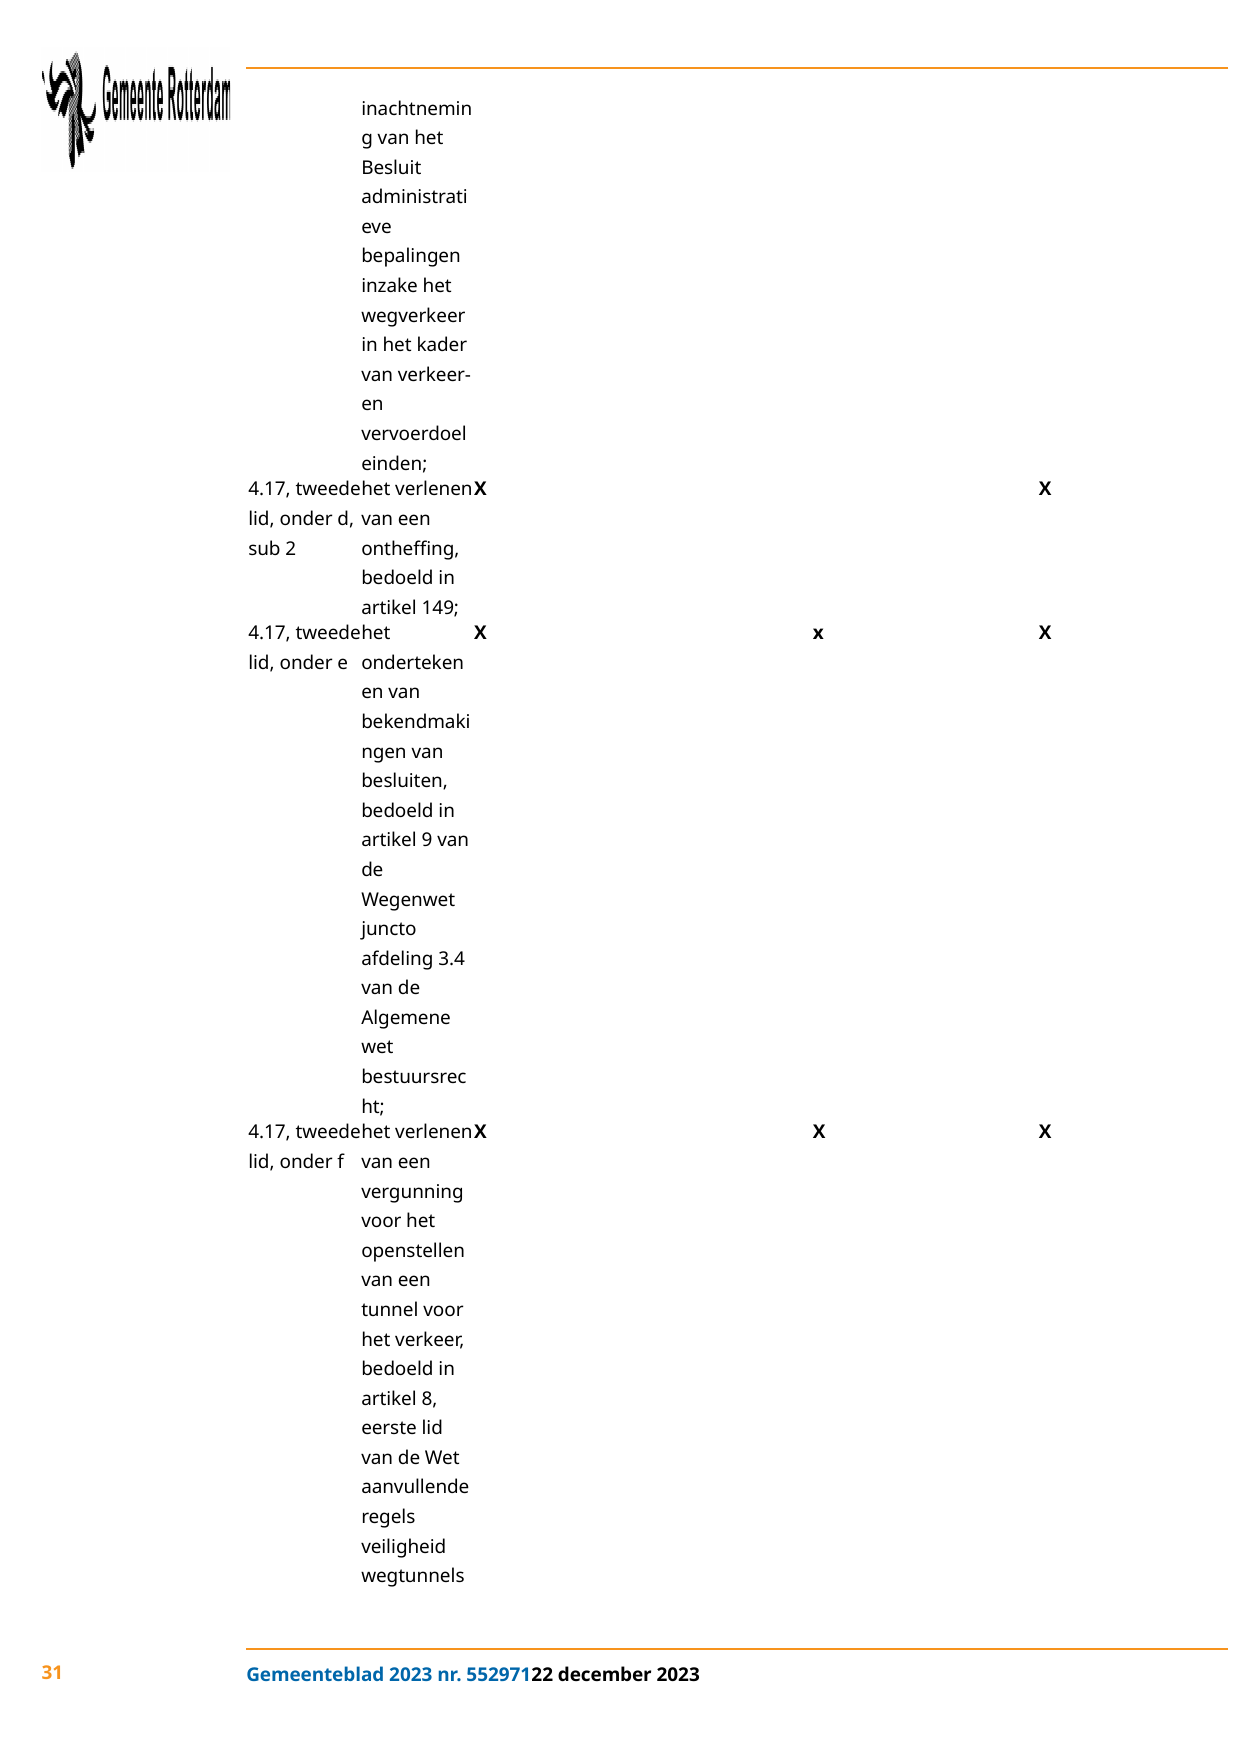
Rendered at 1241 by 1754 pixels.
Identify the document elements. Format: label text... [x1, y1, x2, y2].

table_cell het verlenen van een ontheffing, bedoeld in artikel 149; [361, 476, 474, 619]
table_cell x [813, 620, 926, 1119]
table_cell [700, 476, 813, 619]
table_cell [587, 620, 700, 1119]
table_cell het verlenen van een vergunning voor het openstellen van een tunnel voor het verkeer, bedoeld in artikel 8, eerste lid van de Wet aanvullende regels veiligheid wegtunnels [361, 1119, 474, 1588]
table_cell [813, 476, 926, 619]
table_cell [926, 1119, 1038, 1588]
table_cell X [1039, 476, 1152, 619]
table_cell X [1039, 1119, 1152, 1588]
table_cell het ondertekenen van bekendmakingen van besluiten, bedoeld in artikel 9 van de Wegenwet juncto afdeling 3.4 van de Algemene wet bestuursrecht; [361, 620, 474, 1119]
table_cell [474, 95, 587, 476]
table_cell 4.17, tweede lid, onder e [248, 620, 361, 1119]
table_cell 4.17, tweede lid, onder d, sub 2 [248, 476, 361, 619]
table_cell 4.17, tweede lid, onder f [248, 1119, 361, 1588]
table_cell [587, 95, 700, 476]
table_cell X [474, 620, 587, 1119]
table_cell X [474, 1119, 587, 1588]
table_cell [1039, 95, 1152, 476]
table_cell [587, 1119, 700, 1588]
table_cell [926, 476, 1038, 619]
table_cell X [1039, 620, 1152, 1119]
table_cell [248, 95, 361, 476]
table_cell [587, 476, 700, 619]
table_cell [926, 620, 1038, 1119]
table_cell [926, 95, 1038, 476]
table_cell [700, 620, 813, 1119]
table_cell [700, 95, 813, 476]
table_cell [813, 95, 926, 476]
picture [41, 47, 231, 172]
table_cell [700, 1119, 813, 1588]
table_cell X [474, 476, 587, 619]
table_cell X [813, 1119, 926, 1588]
table_cell inachtneming van het Besluit administratieve bepalingen inzake het wegverkeer in het kader van verkeer- en vervoerdoeleinden; [361, 95, 474, 476]
